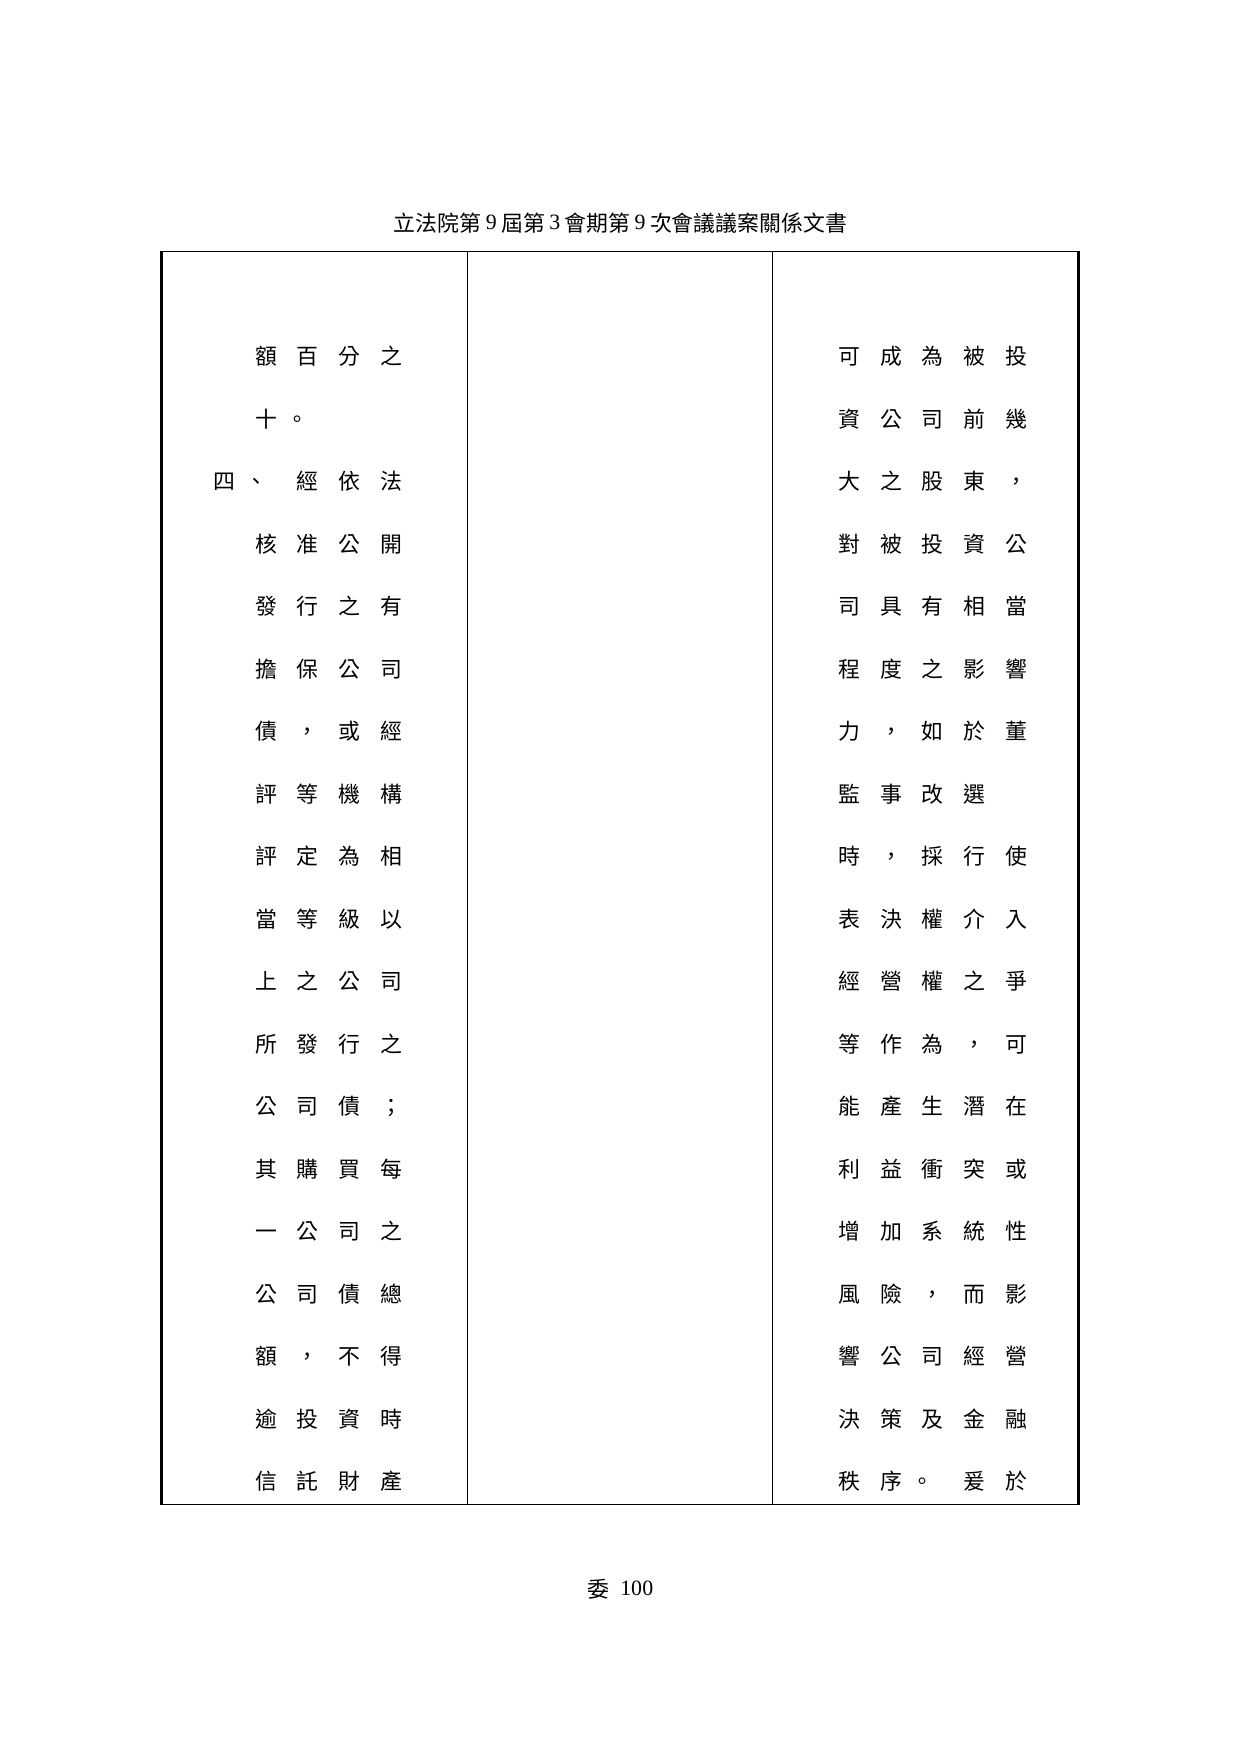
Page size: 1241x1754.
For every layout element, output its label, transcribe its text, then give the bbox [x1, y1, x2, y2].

table_cell [468, 252, 772, 1504]
table_cell 額百分之十。 四、經依法核准公開發行之有擔保公司債，或經評等機構評定為相當等級以上之公司所發行之公司債；其購買每一公司之公司債總額，不得逾投資時信託財產 [163, 252, 467, 1504]
table_cell 可成為被投資公司前幾大之股東，對被投資公司具有相當程度之影響力，如於董監事改選時，採行使表決權介入經營權之爭等作為，可能產生潛在利益衝突或增加系統性風險，而影響公司經營決策及金融秩序。爰於 [773, 252, 1077, 1504]
